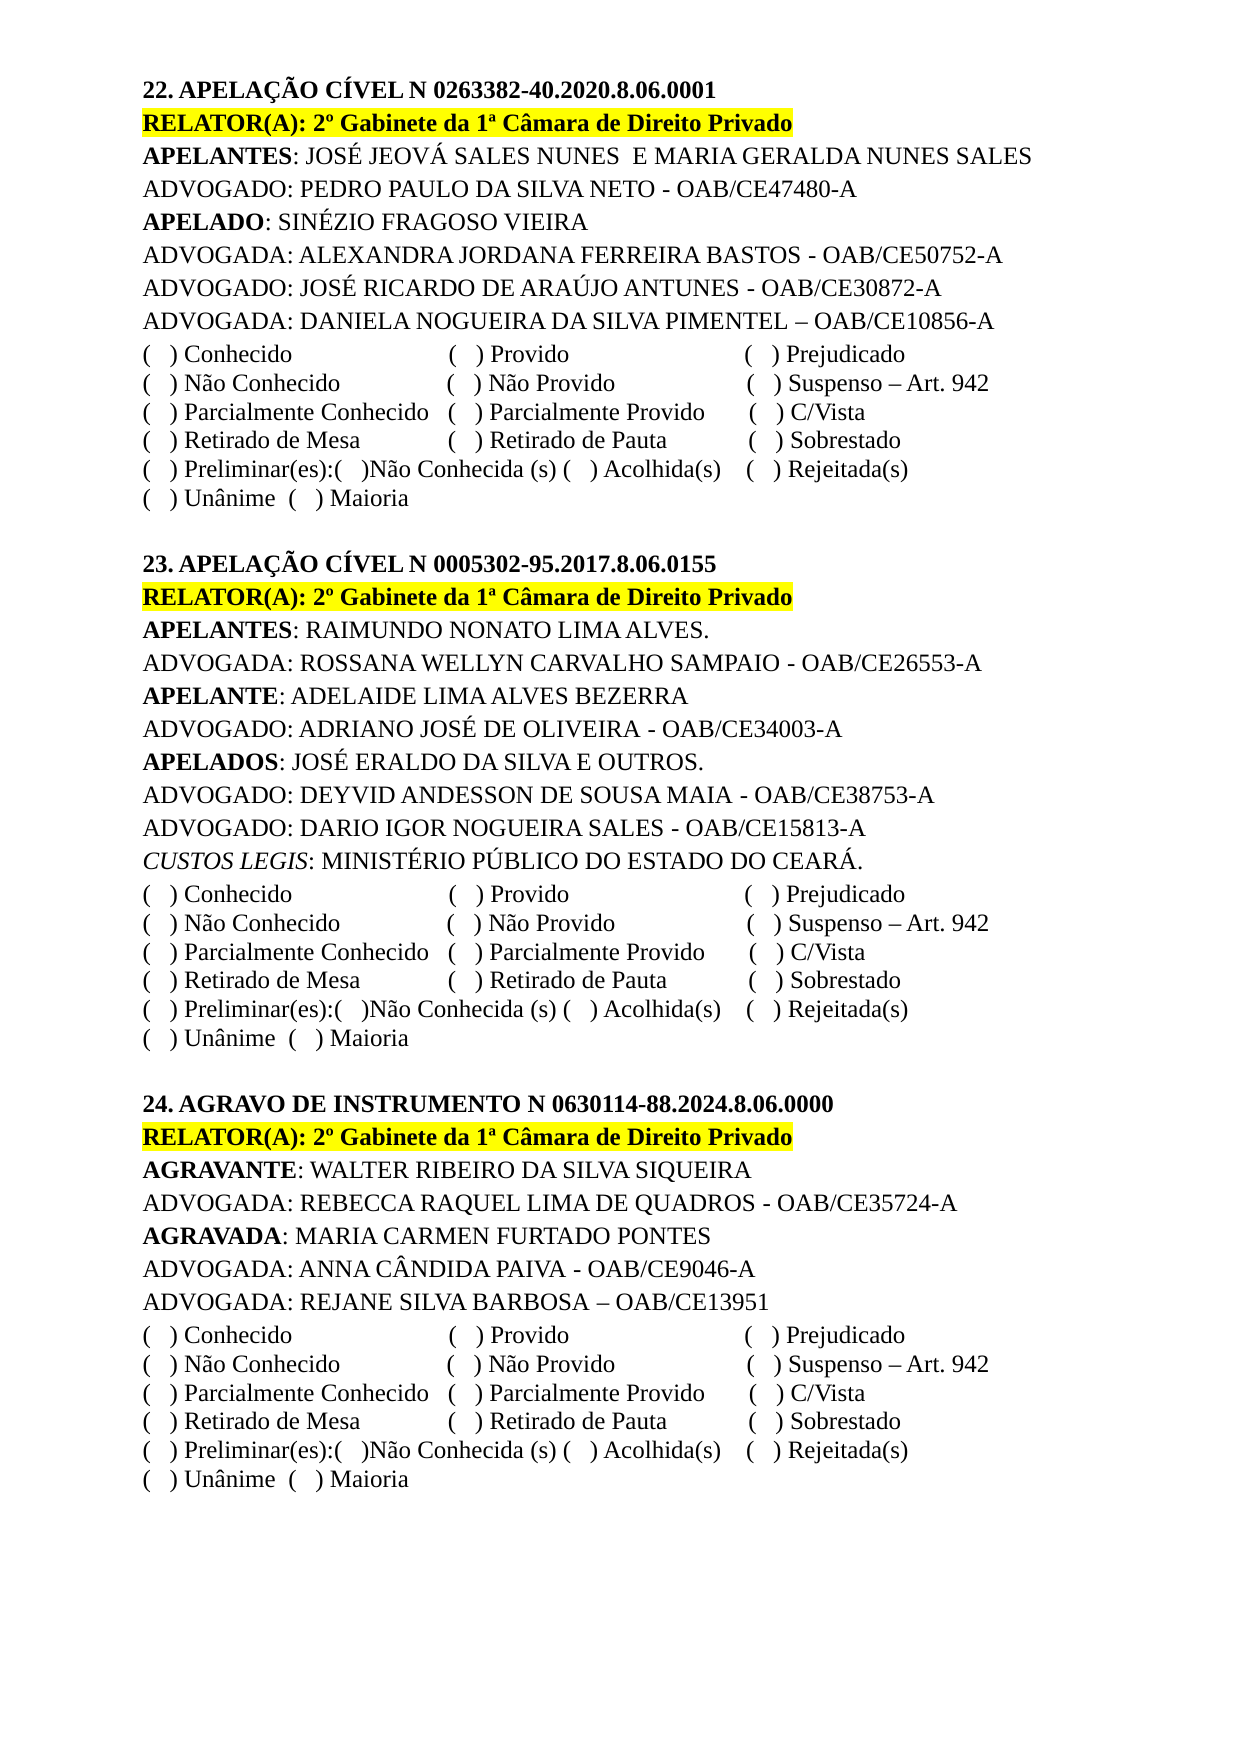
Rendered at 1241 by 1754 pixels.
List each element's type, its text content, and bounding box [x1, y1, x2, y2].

text ( ) Não Conhecido ( ) Não Provido ( ) Suspenso – Art. 942 [142, 368, 1141, 397]
text ( ) Retirado de Mesa ( ) Retirado de Pauta ( ) Sobrestado [142, 425, 1141, 454]
text ( ) Unânime ( ) Maioria [142, 1464, 1188, 1559]
text ( ) Não Conhecido ( ) Não Provido ( ) Suspenso – Art. 942 [142, 908, 1141, 937]
text ( ) Parcialmente Conhecido ( ) Parcialmente Provido ( ) C/Vista [142, 1378, 1141, 1406]
text ( ) Preliminar(es):( )Não Conhecida (s) ( ) Acolhida(s) ( ) Rejeitada(s) [142, 994, 1141, 1023]
text ( ) Preliminar(es):( )Não Conhecida (s) ( ) Acolhida(s) ( ) Rejeitada(s) [142, 1435, 1141, 1464]
text ( ) Unânime ( ) Maioria 24. AGRAVO DE INSTRUMENTO N 0630114-88.2024.8.06.0000 RELATOR(A): 2º Gabinete da 1ª Câmara de Direito Privado AGRAVANTE: WALTER RIBEIRO DA SILVA SIQUEIRA ADVOGADA: REBECCA RAQUEL LIMA DE QUADROS - OAB/CE35724-A AGRAVADA: MARIA CARMEN FURTADO PONTES ADVOGADA: ANNA CÂNDIDA PAIVA - OAB/CE9046-A ADVOGADA: REJANE SILVA BARBOSA – OAB/CE13951 [142, 1023, 1188, 1316]
text ADVOGADO: DEYVID ANDESSON DE SOUSA MAIA - OAB/CE38753-A ADVOGADO: DARIO IGOR NOGUEIRA SALES - OAB/CE15813-A [142, 780, 1188, 842]
text ( ) Conhecido ( ) Provido ( ) Prejudicado [142, 879, 1141, 908]
text ( ) Unânime ( ) Maioria 23. APELAÇÃO CÍVEL N 0005302-95.2017.8.06.0155 RELATOR(A): 2º Gabinete da 1ª Câmara de Direito Privado APELANTES: RAIMUNDO NONATO LIMA ALVES. ADVOGADA: ROSSANA WELLYN CARVALHO SAMPAIO - OAB/CE26553-A APELANTE: ADELAIDE LIMA ALVES BEZERRA ADVOGADO: ADRIANO JOSÉ DE OLIVEIRA - OAB/CE34003-A APELADOS: JOSÉ ERALDO DA SILVA E OUTROS. [142, 483, 1188, 776]
text ( ) Parcialmente Conhecido ( ) Parcialmente Provido ( ) C/Vista [142, 937, 1141, 965]
text ( ) Não Conhecido ( ) Não Provido ( ) Suspenso – Art. 942 [142, 1349, 1141, 1378]
text ( ) Conhecido ( ) Provido ( ) Prejudicado [142, 339, 1141, 368]
text CUSTOS LEGIS: MINISTÉRIO PÚBLICO DO ESTADO DO CEARÁ. [142, 846, 1188, 875]
text 22. APELAÇÃO CÍVEL N 0263382-40.2020.8.06.0001 RELATOR(A): 2º Gabinete da 1ª Câmara de Direito Privado APELANTES: JOSÉ JEOVÁ SALES NUNES E MARIA GERALDA NUNES SALES ADVOGADO: PEDRO PAULO DA SILVA NETO - OAB/CE47480-A APELADO: SINÉZIO FRAGOSO VIEIRA ADVOGADA: ALEXANDRA JORDANA FERREIRA BASTOS - OAB/CE50752-A ADVOGADO: JOSÉ RICARDO DE ARAÚJO ANTUNES - OAB/CE30872-A ADVOGADA: DANIELA NOGUEIRA DA SILVA PIMENTEL – OAB/CE10856-A [142, 75, 1188, 335]
text ( ) Parcialmente Conhecido ( ) Parcialmente Provido ( ) C/Vista [142, 397, 1141, 425]
text ( ) Retirado de Mesa ( ) Retirado de Pauta ( ) Sobrestado [142, 1406, 1141, 1435]
text ( ) Conhecido ( ) Provido ( ) Prejudicado [142, 1320, 1141, 1349]
text ( ) Retirado de Mesa ( ) Retirado de Pauta ( ) Sobrestado [142, 965, 1141, 994]
text ( ) Preliminar(es):( )Não Conhecida (s) ( ) Acolhida(s) ( ) Rejeitada(s) [142, 454, 1141, 483]
